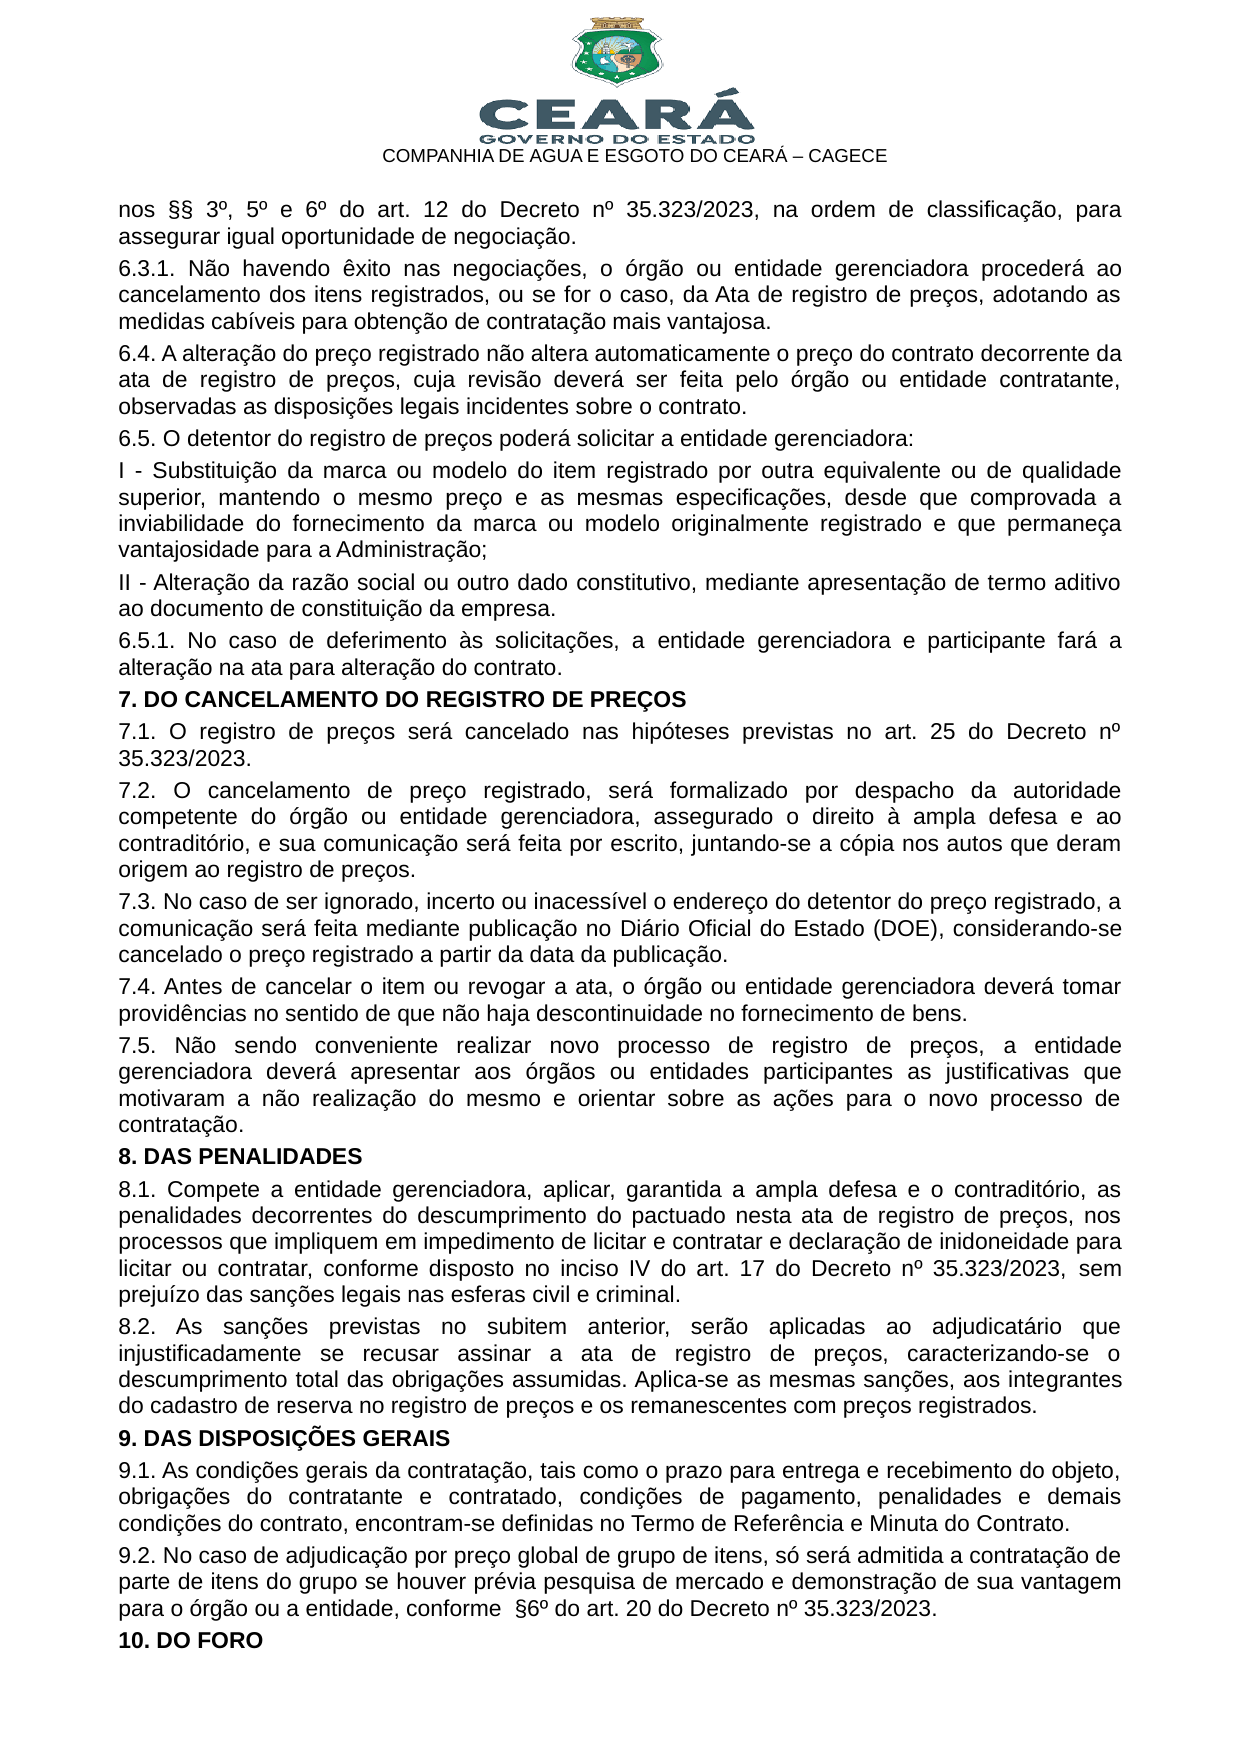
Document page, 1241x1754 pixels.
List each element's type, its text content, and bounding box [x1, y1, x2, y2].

text 7.3. No caso de ser ignorado, incerto ou inacessível o endereço do detentor do preço registrado, a comunicação será feita mediante publicação no Diário Oficial do Estado (DOE), considerando-se cancelado o preço registrado a partir da data da publicação. [118, 888, 1122, 967]
text II - Alteração da razão social ou outro dado constitutivo, mediante apresentação de termo aditivo ao documento de constituição da empresa. [118, 569, 1122, 621]
text 9. DAS DISPOSIÇÕES GERAIS [118, 1424, 1122, 1451]
text 8. DAS PENALIDADES [118, 1143, 1122, 1169]
text nos §§ 3º, 5º e 6º do art. 12 do Decreto nº 35.323/2023, na ordem de classificação, para assegurar igual oportunidade de negociação. [118, 196, 1122, 249]
text 8.2. As sanções previstas no subitem anterior, serão aplicadas ao adjudicatário que injustificadamente se recusar assinar a ata de registro de preços, caracterizando-se o descumprimento total das obrigações assumidas. Aplica-se as mesmas sanções, aos integrantes do cadastro de reserva no registro de preços e os remanescentes com preços registrados. [118, 1313, 1122, 1419]
text 10. DO FORO [118, 1627, 1122, 1653]
text 7.2. O cancelamento de preço registrado, será formalizado por despacho da autoridade competente do órgão ou entidade gerenciadora, assegurado o direito à ampla defesa e ao contraditório, e sua comunicação será feita por escrito, juntando-se a cópia nos autos que deram origem ao registro de preços. [118, 777, 1122, 882]
text 6.4. A alteração do preço registrado não altera automaticamente o preço do contrato decorrente da ata de registro de preços, cuja revisão deverá ser feita pelo órgão ou entidade contratante, observadas as disposições legais incidentes sobre o contrato. [118, 340, 1122, 419]
text 8.1. Compete a entidade gerenciadora, aplicar, garantida a ampla defesa e o contraditório, as penalidades decorrentes do descumprimento do pactuado nesta ata de registro de preços, nos processos que impliquem em impedimento de licitar e contratar e declaração de inidoneidade para licitar ou contratar, conforme disposto no inciso IV do art. 17 do Decreto nº 35.323/2023, sem prejuízo das sanções legais nas esferas civil e criminal. [118, 1176, 1122, 1307]
text 7.4. Antes de cancelar o item ou revogar a ata, o órgão ou entidade gerenciadora deverá tomar providências no sentido de que não haja descontinuidade no fornecimento de bens. [118, 973, 1122, 1026]
text 7.5. Não sendo conveniente realizar novo processo de registro de preços, a entidade gerenciadora deverá apresentar aos órgãos ou entidades participantes as justificativas que motivaram a não realização do mesmo e orientar sobre as ações para o novo processo de contratação. [118, 1032, 1122, 1137]
text 9.1. As condições gerais da contratação, tais como o prazo para entrega e recebimento do objeto, obrigações do contratante e contratado, condições de pagamento, penalidades e demais condições do contrato, encontram-se definidas no Termo de Referência e Minuta do Contrato. [118, 1457, 1122, 1536]
text 9.2. No caso de adjudicação por preço global de grupo de itens, só será admitida a contratação de parte de itens do grupo se houver prévia pesquisa de mercado e demonstração de sua vantagem para o órgão ou a entidade, conforme §6º do art. 20 do Decreto nº 35.323/2023. [118, 1542, 1122, 1621]
picture [453, 12, 782, 148]
text 7.1. O registro de preços será cancelado nas hipóteses previstas no art. 25 do Decreto nº 35.323/2023. [118, 718, 1122, 771]
text 7. DO CANCELAMENTO DO REGISTRO DE PREÇOS [118, 686, 1122, 712]
text 6.5. O detentor do registro de preços poderá solicitar a entidade gerenciadora: [118, 425, 1122, 451]
text 6.3.1. Não havendo êxito nas negociações, o órgão ou entidade gerenciadora procederá ao cancelamento dos itens registrados, ou se for o caso, da Ata de registro de preços, adotando as medidas cabíveis para obtenção de contratação mais vantajosa. [118, 255, 1122, 334]
text I - Substituição da marca ou modelo do item registrado por outra equivalente ou de qualidade superior, mantendo o mesmo preço e as mesmas especificações, desde que comprovada a inviabilidade do fornecimento da marca ou modelo originalmente registrado e que permaneça vantajosidade para a Administração; [118, 457, 1122, 563]
text 6.5.1. No caso de deferimento às solicitações, a entidade gerenciadora e participante fará a alteração na ata para alteração do contrato. [118, 627, 1122, 680]
